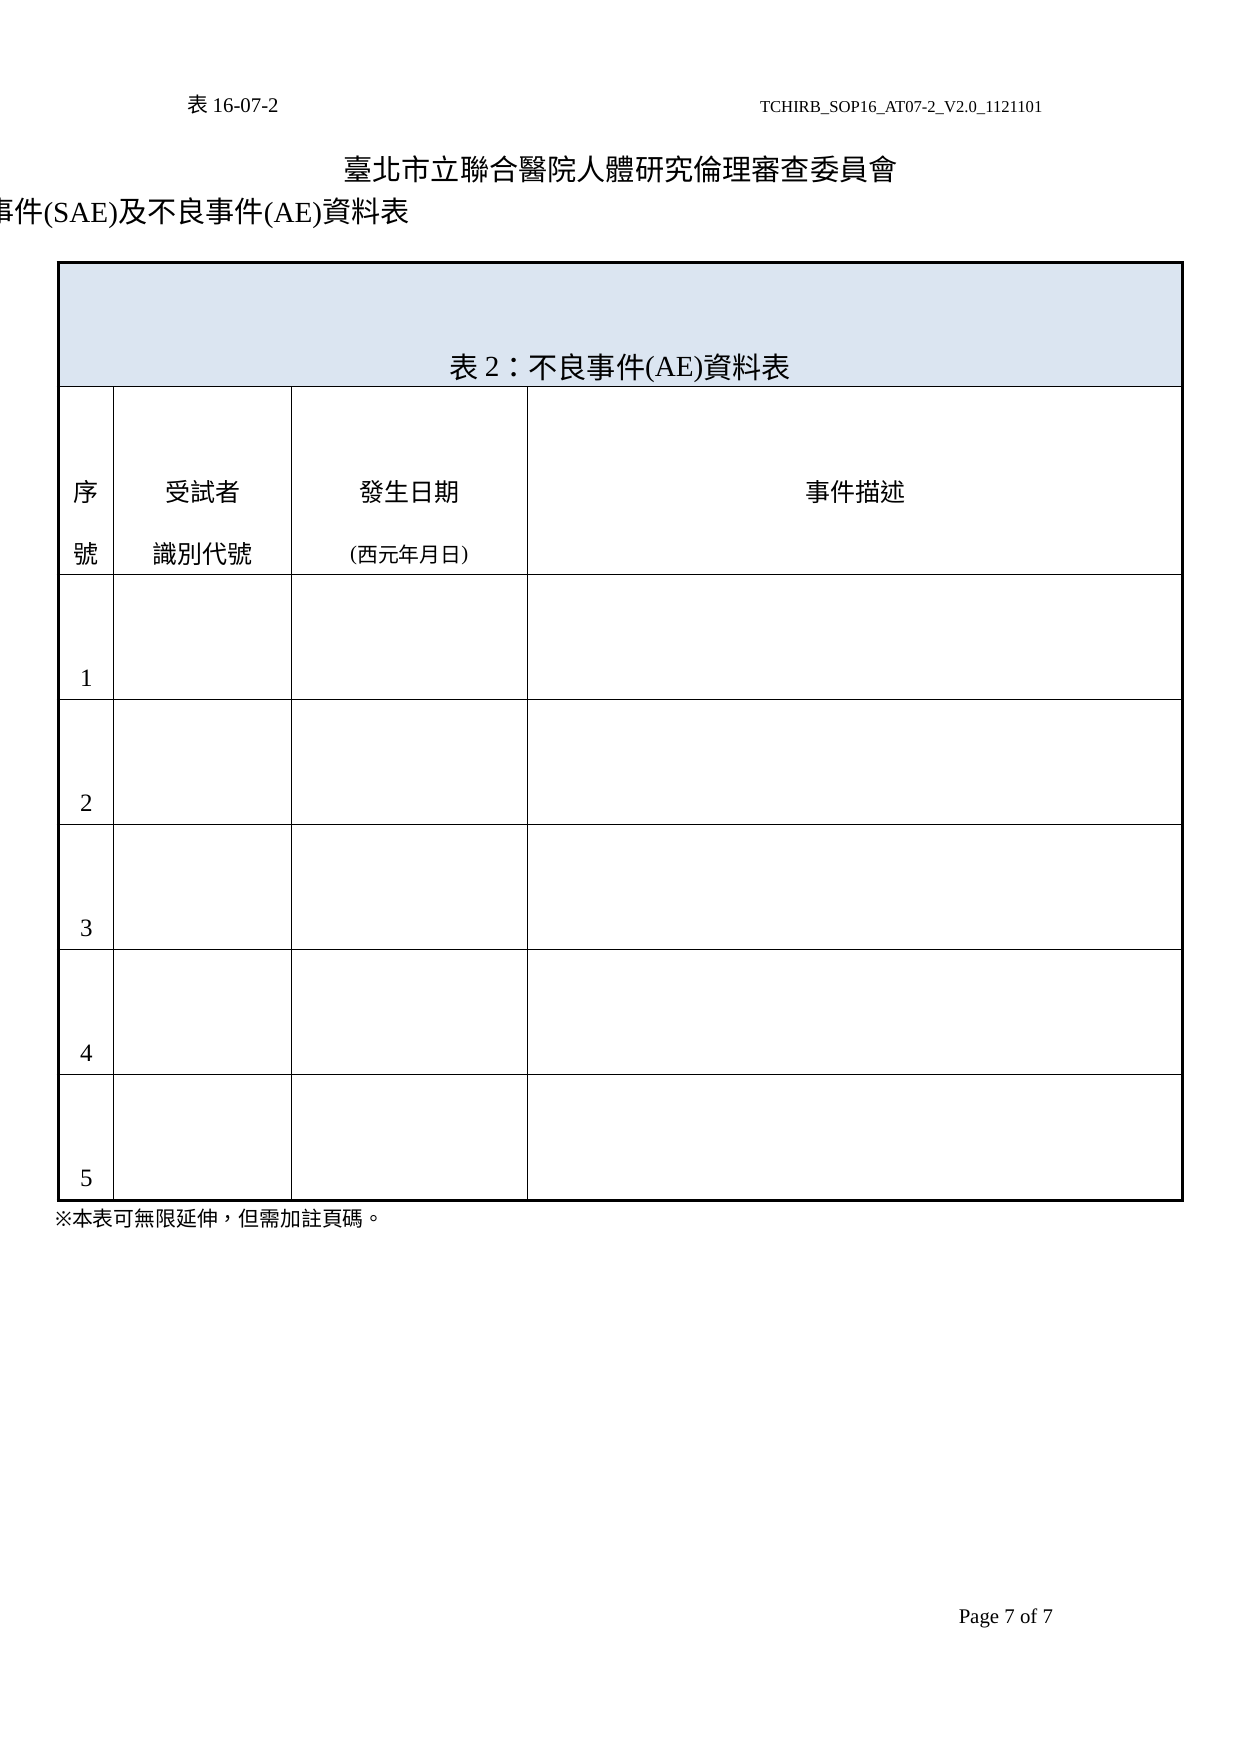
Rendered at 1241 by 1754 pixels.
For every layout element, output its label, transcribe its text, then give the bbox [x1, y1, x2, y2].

table_cell [528, 1075, 1181, 1199]
table_cell 5 [60, 1075, 113, 1199]
text ※本表可無限延伸，但需加註頁碼。 [55, 1202, 1053, 1232]
table_cell 受試者 識別代號 [114, 387, 291, 574]
table_cell [114, 575, 291, 699]
table_cell 序號 [60, 387, 113, 574]
table_cell 事件描述 [528, 387, 1181, 574]
table_cell 4 [60, 950, 113, 1074]
table_cell 2 [60, 700, 113, 824]
table_cell [528, 950, 1181, 1074]
table_cell [292, 950, 527, 1074]
table_cell [292, 700, 527, 824]
table_cell [528, 825, 1181, 949]
table_cell [114, 825, 291, 949]
table_cell 發生日期 (西元年月日) [292, 387, 527, 574]
table_cell [114, 700, 291, 824]
table_cell [292, 825, 527, 949]
table_cell [292, 1075, 527, 1199]
table_cell [528, 575, 1181, 699]
table_cell [528, 700, 1181, 824]
table_cell 1 [60, 575, 113, 699]
table_cell [114, 950, 291, 1074]
table_header 表2：不良事件(AE)資料表 [60, 264, 1181, 386]
table_cell 3 [60, 825, 113, 949]
table_cell [114, 1075, 291, 1199]
table_cell [292, 575, 527, 699]
